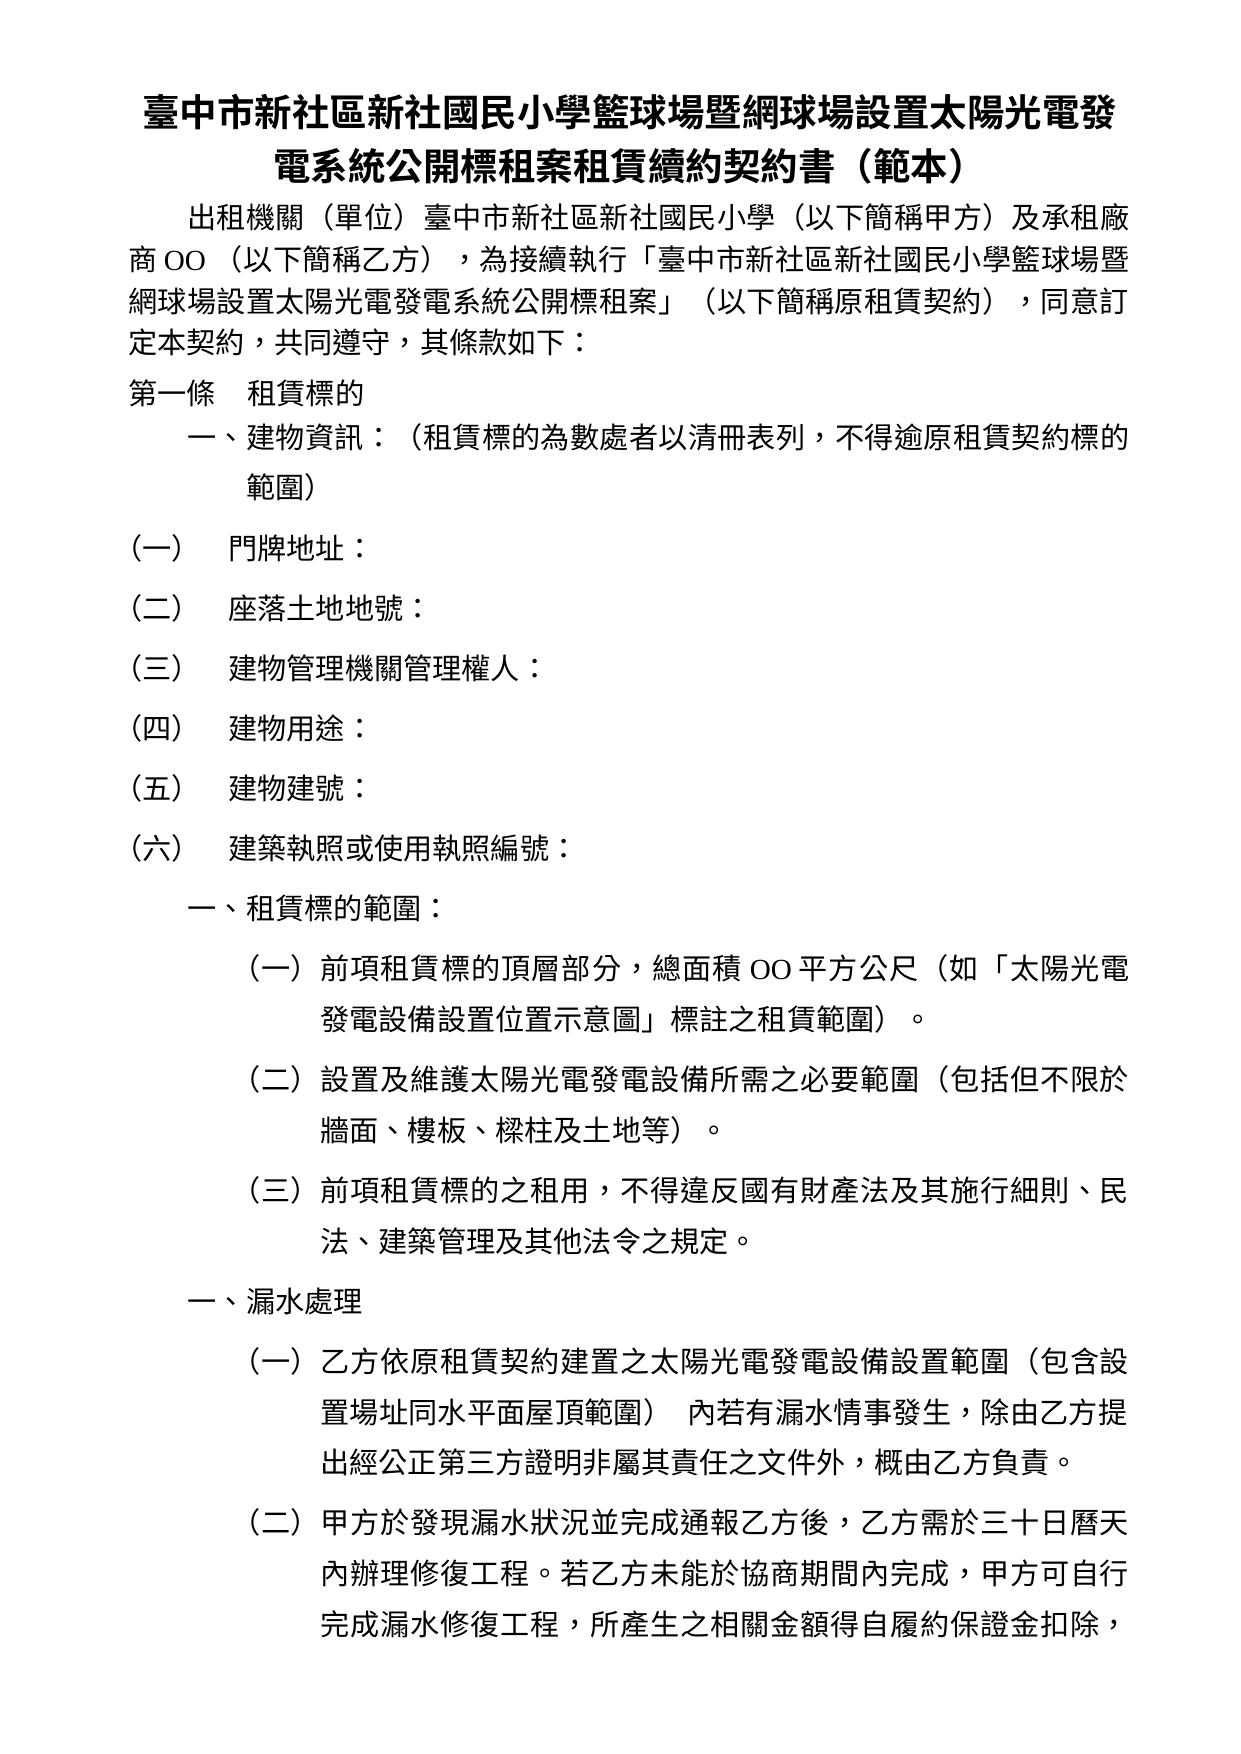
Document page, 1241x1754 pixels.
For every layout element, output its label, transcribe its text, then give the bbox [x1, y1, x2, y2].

list 座落土地地號： [113, 585, 1130, 628]
list 建物用途： [113, 706, 1130, 748]
list 前項租賃標的頂層部分，總面積OO平方公尺（如「太陽光電發電設備設置位置示意圖」標註之租賃範圍）。 [232, 946, 1130, 1039]
list 建築執照或使用執照編號： [113, 826, 1130, 868]
list 建物資訊：（租賃標的為數處者以清冊表列，不得逾原租賃契約標的範圍） [187, 414, 1130, 507]
list 租賃標的範圍： [187, 886, 1130, 928]
text 出租機關（單位）臺中市新社區新社國民小學（以下簡稱甲方）及承租廠商OO （以下簡稱乙方），為接續執行「臺中市新社區新社國民小學籃球場暨網球場設置太陽光電發電系統公開標租案」（以下簡稱原租賃契約），同意訂定本契約，共同遵守，其條款如下： [128, 196, 1130, 362]
list 建物建號： [113, 766, 1130, 808]
list 漏水處理 [187, 1278, 1130, 1321]
list 前項租賃標的之租用，不得違反國有財產法及其施行細則、民法、建築管理及其他法令之規定。 [232, 1168, 1130, 1261]
list 租賃標的 [128, 366, 1130, 414]
text 臺中市新社區新社國民小學籃球場暨網球場設置太陽光電發電系統公開標租案租賃續約契約書（範本） [128, 83, 1130, 191]
list 設置及維護太陽光電發電設備所需之必要範圍（包括但不限於牆面、樓板、樑柱及土地等）。 [232, 1057, 1130, 1150]
list 建物管理機關管理權人： [113, 645, 1130, 688]
list 乙方依原租賃契約建置之太陽光電發電設備設置範圍（包含設置場址同水平面屋頂範圍） 內若有漏水情事發生，除由乙方提出經公正第三方證明非屬其責任之文件外，概由乙方負責。 [232, 1338, 1130, 1482]
list 門牌地址： [113, 525, 1130, 567]
list 甲方於發現漏水狀況並完成通報乙方後，乙方需於三十日曆天內辦理修復工程。若乙方未能於協商期間內完成，甲方可自行完成漏水修復工程，所產生之相關金額得自履約保證金扣除， [232, 1500, 1130, 1644]
